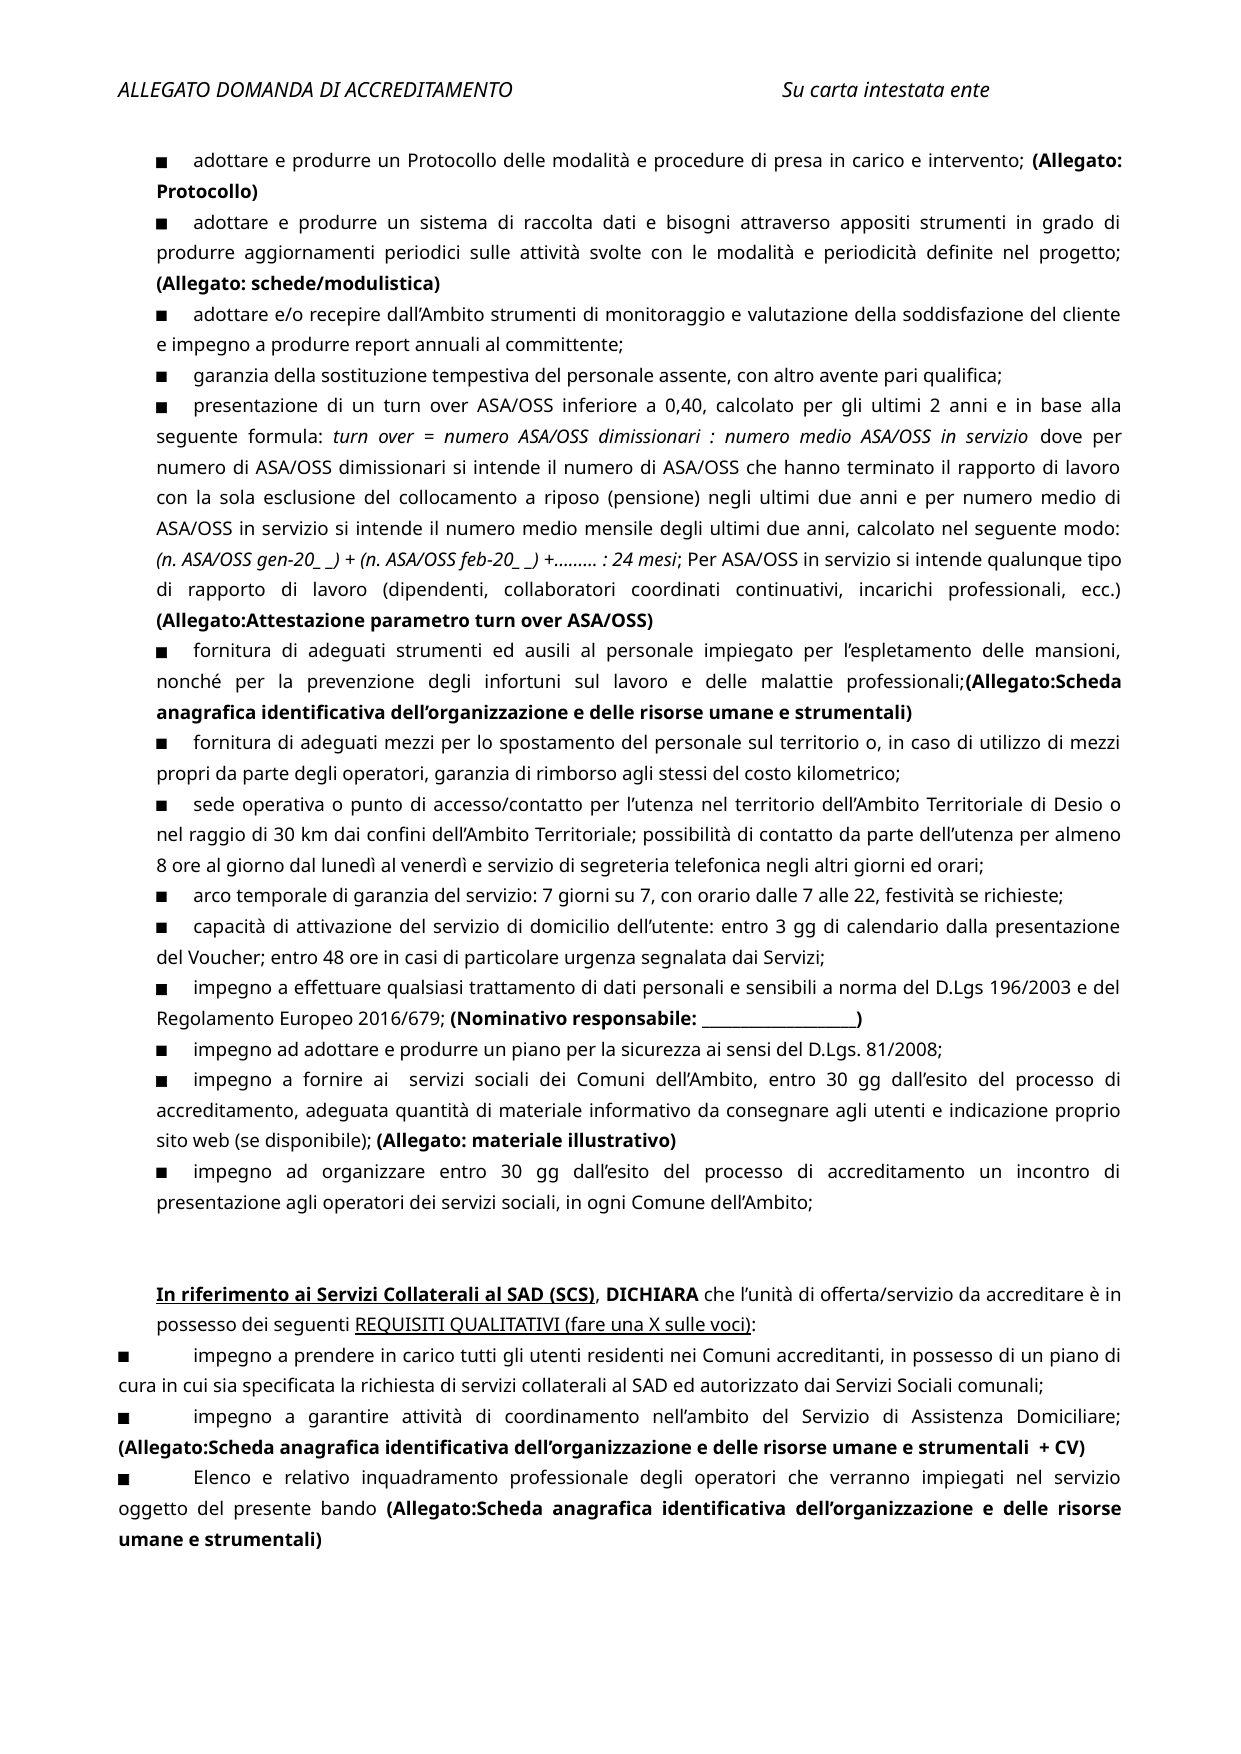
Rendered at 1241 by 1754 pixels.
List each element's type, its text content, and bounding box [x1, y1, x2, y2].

list presentazione di un turn over ASA/OSS inferiore a 0,40, calcolato per gli ultimi 2 anni e in base alla seguente formula: turn over = numero ASA/OSS dimissionari : numero medio ASA/OSS in servizio dove per numero di ASA/OSS dimissionari si intende il numero di ASA/OSS che hanno terminato il rapporto di lavoro con la sola esclusione del collocamento a riposo (pensione) negli ultimi due anni e per numero medio di ASA/OSS in servizio si intende il numero medio mensile degli ultimi due anni, calcolato nel seguente modo: (n. ASA/OSS gen-20_ _) + (n. ASA/OSS feb-20_ _) +……… : 24 mesi; Per ASA/OSS in servizio si intende qualunque tipo di rapporto di lavoro (dipendenti, collaboratori coordinati continuativi, incarichi professionali, ecc.) (Allegato:Attestazione parametro turn over ASA/OSS) [156, 393, 1122, 633]
list impegno a garantire attività di coordinamento nell’ambito del Servizio di Assistenza Domiciliare; (Allegato:Scheda anagrafica identificativa dell’organizzazione e delle risorse umane e strumentali + CV) [118, 1403, 1122, 1459]
list capacità di attivazione del servizio di domicilio dell’utente: entro 3 gg di calendario dalla presentazione del Voucher; entro 48 ore in casi di particolare urgenza segnalata dai Servizi; [156, 913, 1122, 969]
list impegno ad adottare e produrre un piano per la sicurezza ai sensi del D.Lgs. 81/2008; [156, 1036, 1122, 1061]
text In riferimento ai Servizi Collaterali al SAD (SCS), DICHIARA che l’unità di offerta/servizio da accreditare è in possesso dei seguenti REQUISITI QUALITATIVI (fare una X sulle voci): [156, 1281, 1122, 1337]
list impegno ad organizzare entro 30 gg dall’esito del processo di accreditamento un incontro di presentazione agli operatori dei servizi sociali, in ogni Comune dell’Ambito; [156, 1158, 1122, 1214]
list impegno a effettuare qualsiasi trattamento di dati personali e sensibili a norma del D.Lgs 196/2003 e del Regolamento Europeo 2016/679; (Nominativo responsabile: ____________________) [156, 974, 1122, 1031]
list impegno a prendere in carico tutti gli utenti residenti nei Comuni accreditanti, in possesso di un piano di cura in cui sia specificata la richiesta di servizi collaterali al SAD ed autorizzato dai Servizi Sociali comunali; [118, 1342, 1122, 1398]
list adottare e/o recepire dall’Ambito strumenti di monitoraggio e valutazione della soddisfazione del cliente e impegno a produrre report annuali al committente; [156, 301, 1122, 357]
list Elenco e relativo inquadramento professionale degli operatori che verranno impiegati nel servizio oggetto del presente bando (Allegato:Scheda anagrafica identificativa dell’organizzazione e delle risorse umane e strumentali) [118, 1464, 1122, 1551]
list adottare e produrre un Protocollo delle modalità e procedure di presa in carico e intervento; (Allegato: Protocollo) [156, 148, 1122, 204]
list adottare e produrre un sistema di raccolta dati e bisogni attraverso appositi strumenti in grado di produrre aggiornamenti periodici sulle attività svolte con le modalità e periodicità definite nel progetto; (Allegato: schede/modulistica) [156, 209, 1122, 296]
list impegno a fornire ai servizi sociali dei Comuni dell’Ambito, entro 30 gg dall’esito del processo di accreditamento, adeguata quantità di materiale informativo da consegnare agli utenti e indicazione proprio sito web (se disponibile); (Allegato: materiale illustrativo) [156, 1066, 1122, 1153]
list garanzia della sostituzione tempestiva del personale assente, con altro avente pari qualifica; [156, 362, 1122, 388]
list fornitura di adeguati mezzi per lo spostamento del personale sul territorio o, in caso di utilizzo di mezzi propri da parte degli operatori, garanzia di rimborso agli stessi del costo kilometrico; [156, 729, 1122, 786]
list sede operativa o punto di accesso/contatto per l’utenza nel territorio dell’Ambito Territoriale di Desio o nel raggio di 30 km dai confini dell’Ambito Territoriale; possibilità di contatto da parte dell’utenza per almeno 8 ore al giorno dal lunedì al venerdì e servizio di segreteria telefonica negli altri giorni ed orari; [156, 791, 1122, 878]
list arco temporale di garanzia del servizio: 7 giorni su 7, con orario dalle 7 alle 22, festività se richieste; [156, 883, 1122, 908]
list fornitura di adeguati strumenti ed ausili al personale impiegato per l’espletamento delle mansioni, nonché per la prevenzione degli infortuni sul lavoro e delle malattie professionali;(Allegato:Scheda anagrafica identificativa dell’organizzazione e delle risorse umane e strumentali) [156, 638, 1122, 724]
